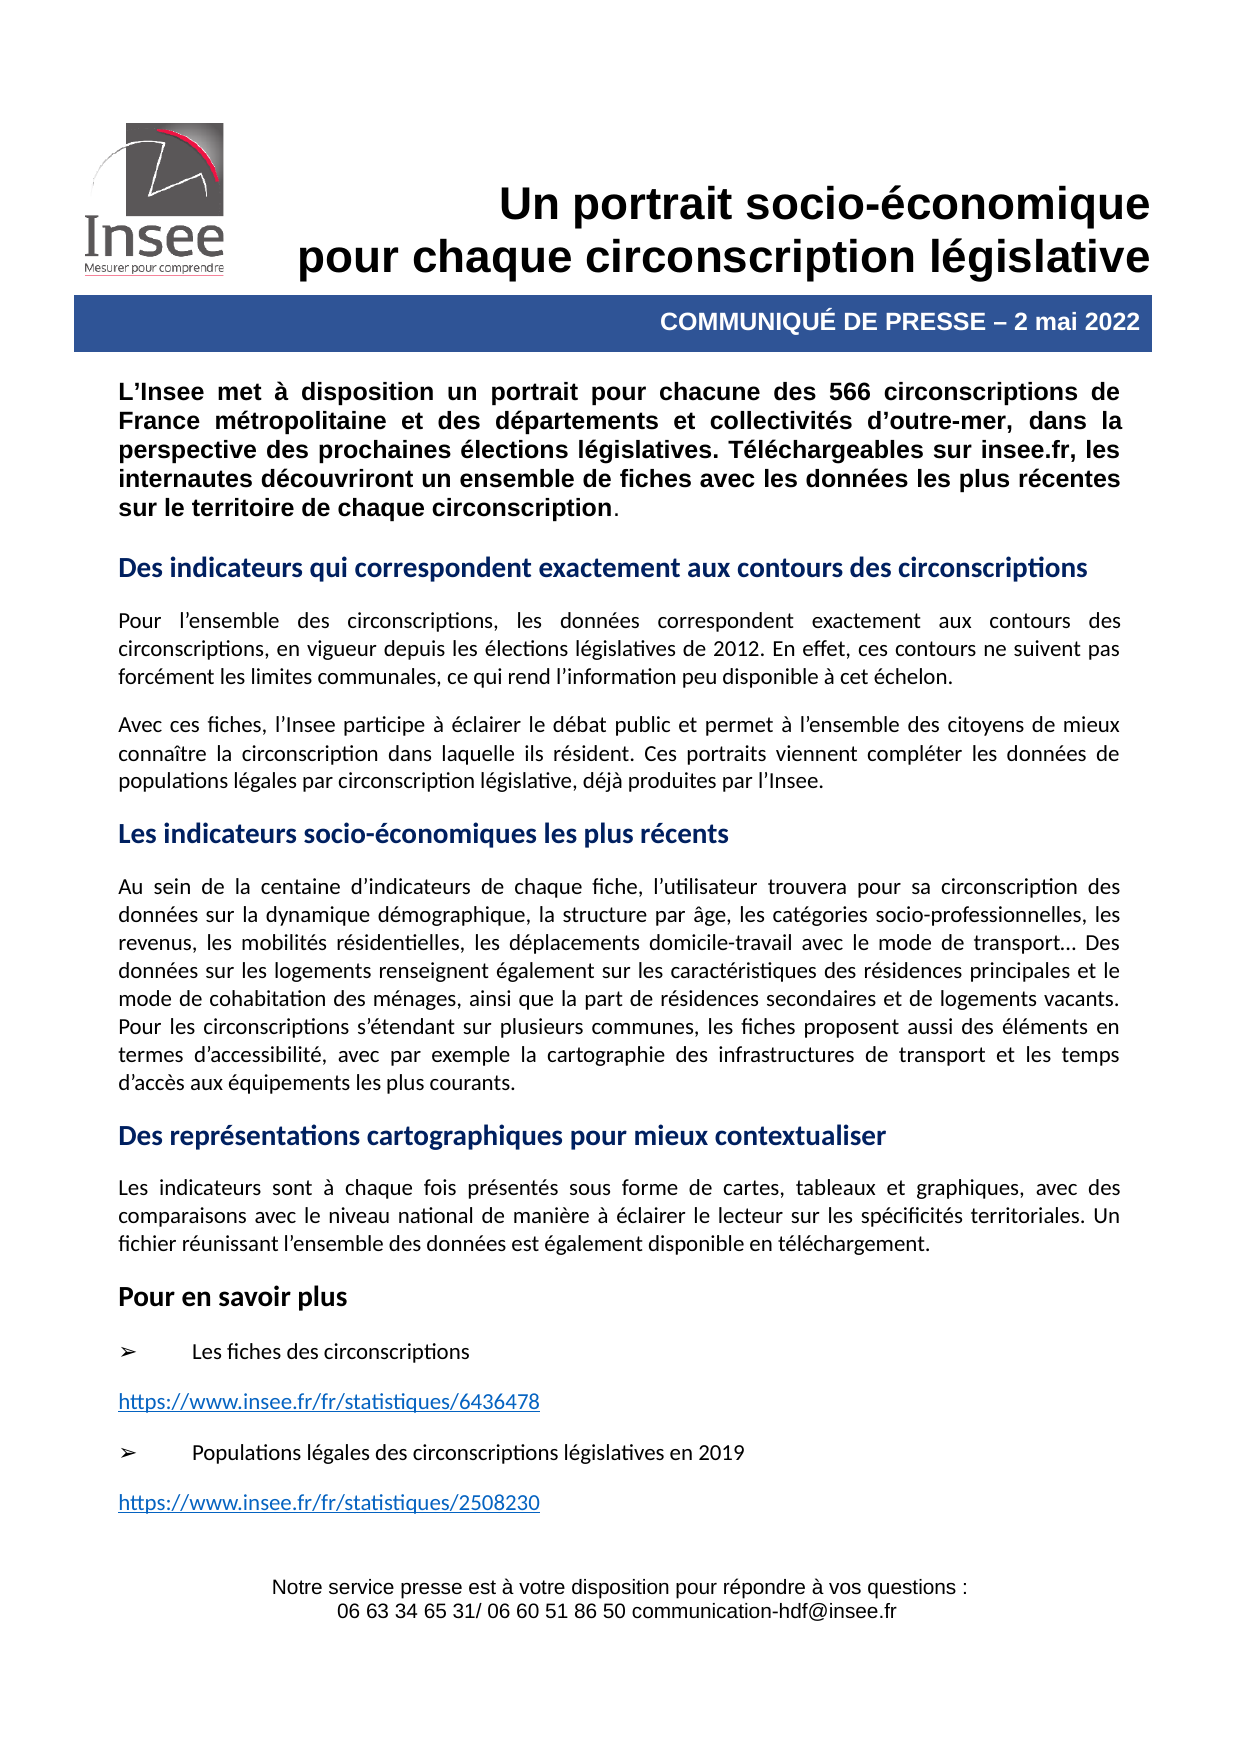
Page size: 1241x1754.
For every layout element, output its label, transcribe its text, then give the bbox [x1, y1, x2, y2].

text Des représentations cartographiques pour mieux contextualiser [118, 1117, 1122, 1153]
text Avec ces fiches, l’Insee participe à éclairer le débat public et permet à l’ensemble des citoyens de mieux connaître la circonscription dans laquelle ils résident. Ces portraits viennent compléter les données de populations légales par circonscription législative, déjà produites par l’Insee. [118, 711, 1122, 795]
text https://www.insee.fr/fr/statistiques/2508230 [118, 1488, 1122, 1516]
text Pour en savoir plus [118, 1278, 1122, 1314]
text 06 63 34 65 31/ 06 60 51 86 50 communication-hdf@insee.fr [118, 1599, 1122, 1623]
text https://www.insee.fr/fr/statistiques/6436478 [118, 1387, 1122, 1415]
text ➢ Les fiches des circonscriptions [118, 1335, 1122, 1366]
text Des indicateurs qui correspondent exactement aux contours des circonscriptions [118, 549, 1122, 585]
text L’Insee met à disposition un portrait pour chacune des 566 circonscriptions de France métropolitaine et des départements et collectivités d’outre-mer, dans la perspective des prochaines élections législatives. Téléchargeables sur insee.fr, les internautes découvriront un ensemble de fiches avec les données les plus récentes sur le territoire de chaque circonscription. [118, 377, 1122, 522]
text Au sein de la centaine d’indicateurs de chaque fiche, l’utilisateur trouvera pour sa circonscription des données sur la dynamique démographique, la structure par âge, les catégories socio-professionnelles, les revenus, les mobilités résidentielles, les déplacements domicile-travail avec le mode de transport… Des données sur les logements renseignent également sur les caractéristiques des résidences principales et le mode de cohabitation des ménages, ainsi que la part de résidences secondaires et de logements vacants. Pour les circonscriptions s’étendant sur plusieurs communes, les fiches proposent aussi des éléments en termes d’accessibilité, avec par exemple la cartographie des infrastructures de transport et les temps d’accès aux équipements les plus courants. [118, 872, 1122, 1096]
text ➢ Populations légales des circonscriptions législatives en 2019 [118, 1436, 1122, 1467]
table_header Un portrait socio-économique pour chaque circonscription législative [250, 105, 1152, 294]
text Les indicateurs sont à chaque fois présentés sous forme de cartes, tableaux et graphiques, avec des comparaisons avec le niveau national de manière à éclairer le lecteur sur les spécificités territoriales. Un fichier réunissant l’ensemble des données est également disponible en téléchargement. [118, 1173, 1122, 1257]
table_header [74, 105, 250, 294]
picture [85, 123, 224, 276]
text Les indicateurs socio-économiques les plus récents [118, 816, 1122, 851]
text Notre service presse est à votre disposition pour répondre à vos questions : [118, 1575, 1122, 1599]
text Pour l’ensemble des circonscriptions, les données correspondent exactement aux contours des circonscriptions, en vigueur depuis les élections législatives de 2012. En effet, ces contours ne suivent pas forcément les limites communales, ce qui rend l’information peu disponible à cet échelon. [118, 606, 1122, 690]
table_cell COMMUNIQUÉ DE PRESSE – 2 mai 2022 [74, 295, 1152, 352]
